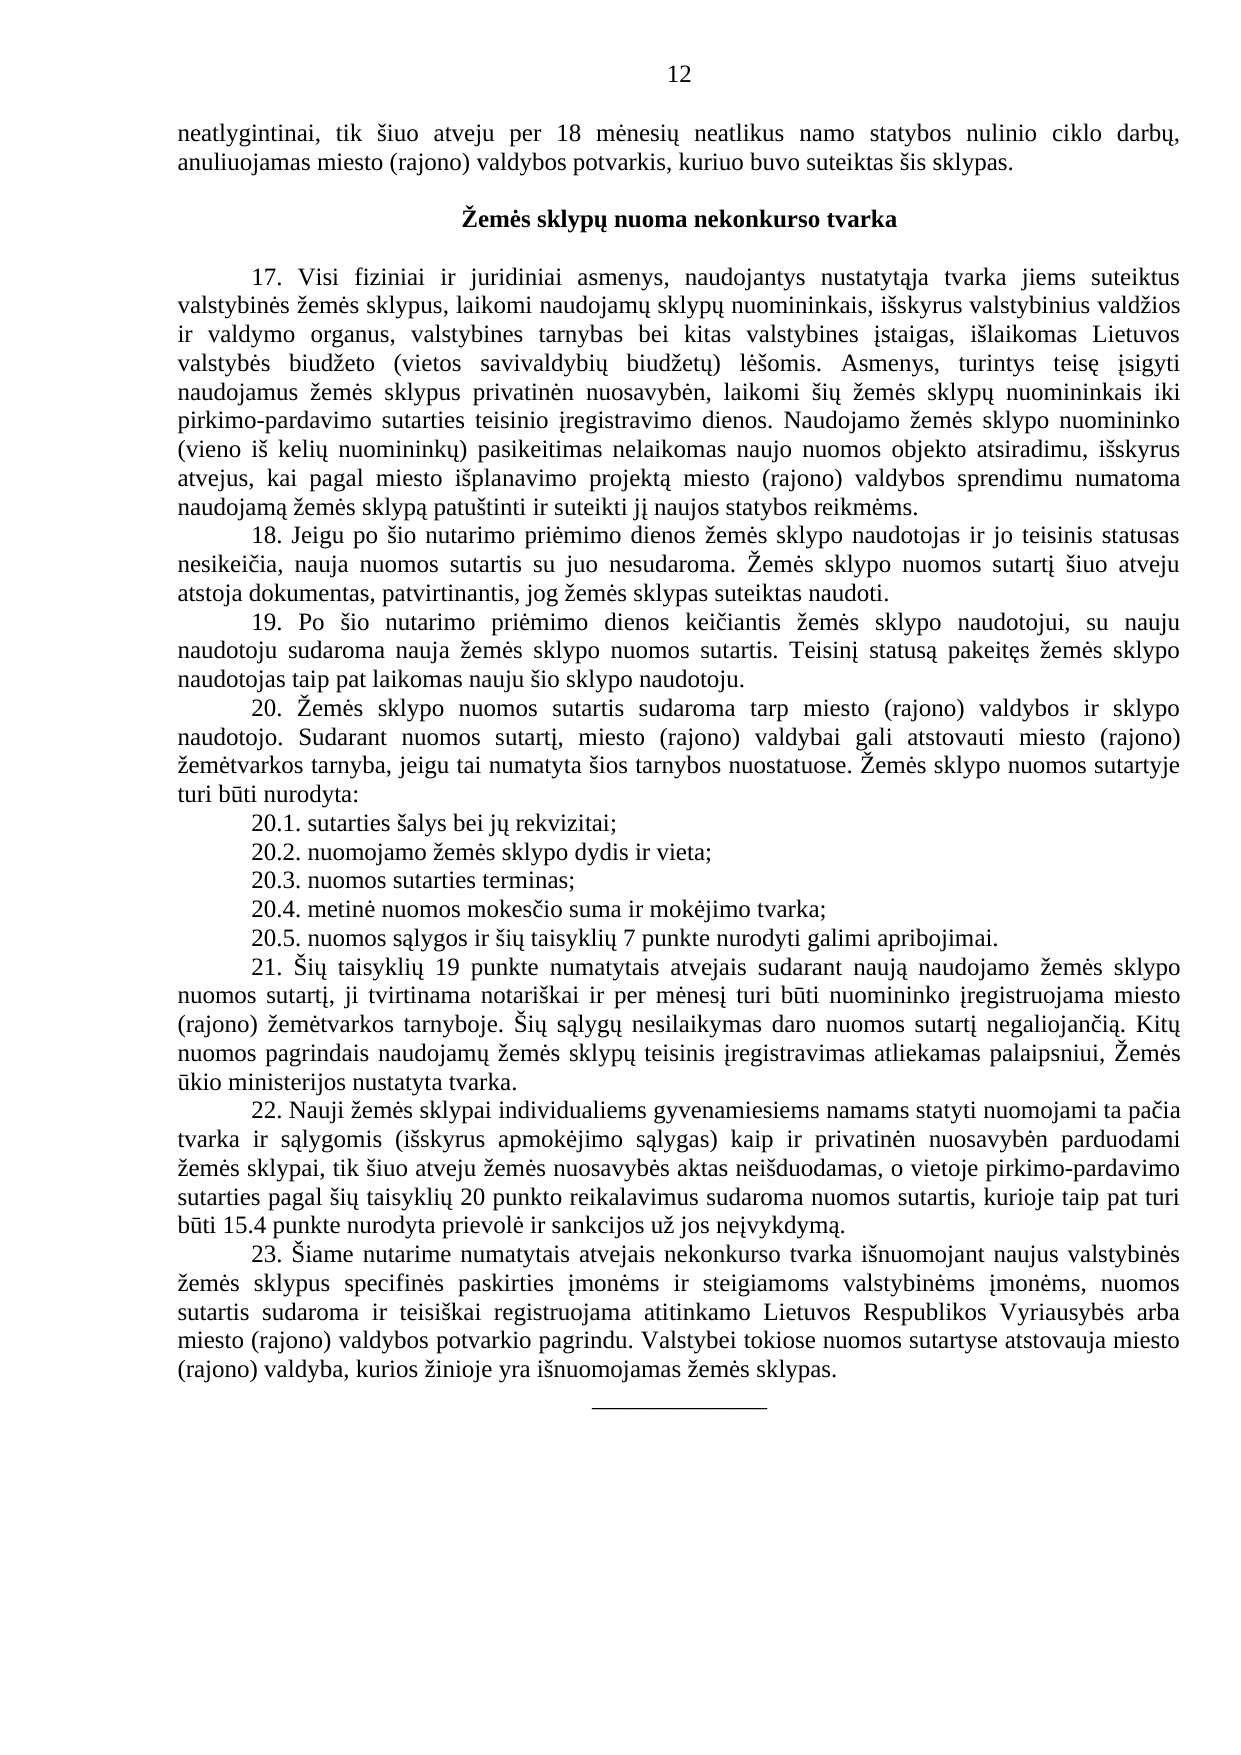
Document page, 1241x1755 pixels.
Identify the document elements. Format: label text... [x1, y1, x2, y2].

text ______________ [177, 1383, 1181, 1412]
text 20. Žemės sklypo nuomos sutartis sudaroma tarp miesto (rajono) valdybos ir sklypo naudotojo. Sudarant nuomos sutartį, miesto (rajono) valdybai gali atstovauti miesto (rajono) žemėtvarkos tarnyba, jeigu tai numatyta šios tarnybos nuostatuose. Žemės sklypo nuomos sutartyje turi būti nurodyta: [177, 693, 1181, 808]
text 23. Šiame nutarime numatytais atvejais nekonkurso tvarka išnuomojant naujus valstybinės žemės sklypus specifinės paskirties įmonėms ir steigiamoms valstybinėms įmonėms, nuomos sutartis sudaroma ir teisiškai registruojama atitinkamo Lietuvos Respublikos Vyriausybės arba miesto (rajono) valdybos potvarkio pagrindu. Valstybei tokiose nuomos sutartyse atstovauja miesto (rajono) valdyba, kurios žinioje yra išnuomojamas žemės sklypas. [177, 1239, 1181, 1383]
text 19. Po šio nutarimo priėmimo dienos keičiantis žemės sklypo naudotojui, su nauju naudotoju sudaroma nauja žemės sklypo nuomos sutartis. Teisinį statusą pakeitęs žemės sklypo naudotojas taip pat laikomas nauju šio sklypo naudotoju. [177, 607, 1181, 693]
text 18. Jeigu po šio nutarimo priėmimo dienos žemės sklypo naudotojas ir jo teisinis statusas nesikeičia, nauja nuomos sutartis su juo nesudaroma. Žemės sklypo nuomos sutartį šiuo atveju atstoja dokumentas, patvirtinantis, jog žemės sklypas suteiktas naudoti. [177, 521, 1181, 607]
text 20.5. nuomos sąlygos ir šių taisyklių 7 punkte nurodyti galimi apribojimai. [177, 923, 1181, 952]
text 20.3. nuomos sutarties terminas; [177, 866, 1181, 894]
text 20.2. nuomojamo žemės sklypo dydis ir vieta; [177, 837, 1181, 866]
text 21. Šių taisyklių 19 punkte numatytais atvejais sudarant naują naudojamo žemės sklypo nuomos sutartį, ji tvirtinama notariškai ir per mėnesį turi būti nuomininko įregistruojama miesto (rajono) žemėtvarkos tarnyboje. Šių sąlygų nesilaikymas daro nuomos sutartį negaliojančią. Kitų nuomos pagrindais naudojamų žemės sklypų teisinis įregistravimas atliekamas palaipsniui, Žemės ūkio ministerijos nustatyta tvarka. [177, 952, 1181, 1096]
text 20.4. metinė nuomos mokesčio suma ir mokėjimo tvarka; [177, 894, 1181, 923]
text 17. Visi fiziniai ir juridiniai asmenys, naudojantys nustatytąja tvarka jiems suteiktus valstybinės žemės sklypus, laikomi naudojamų sklypų nuomininkais, išskyrus valstybinius valdžios ir valdymo organus, valstybines tarnybas bei kitas valstybines įstaigas, išlaikomas Lietuvos valstybės biudžeto (vietos savivaldybių biudžetų) lėšomis. Asmenys, turintys teisę įsigyti naudojamus žemės sklypus privatinėn nuosavybėn, laikomi šių žemės sklypų nuomininkais iki pirkimo-pardavimo sutarties teisinio įregistravimo dienos. Naudojamo žemės sklypo nuomininko (vieno iš kelių nuomininkų) pasikeitimas nelaikomas naujo nuomos objekto atsiradimu, išskyrus atvejus, kai pagal miesto išplanavimo projektą miesto (rajono) valdybos sprendimu numatoma naudojamą žemės sklypą patuštinti ir suteikti jį naujos statybos reikmėms. [177, 262, 1181, 521]
text Žemės sklypų nuoma nekonkurso tvarka [177, 204, 1181, 233]
text 20.1. sutarties šalys bei jų rekvizitai; [177, 808, 1181, 837]
text 22. Nauji žemės sklypai individualiems gyvenamiesiems namams statyti nuomojami ta pačia tvarka ir sąlygomis (išskyrus apmokėjimo sąlygas) kaip ir privatinėn nuosavybėn parduodami žemės sklypai, tik šiuo atveju žemės nuosavybės aktas neišduodamas, o vietoje pirkimo-pardavimo sutarties pagal šių taisyklių 20 punkto reikalavimus sudaroma nuomos sutartis, kurioje taip pat turi būti 15.4 punkte nurodyta prievolė ir sankcijos už jos neįvykdymą. [177, 1096, 1181, 1239]
text neatlygintinai, tik šiuo atveju per 18 mėnesių neatlikus namo statybos nulinio ciklo darbų, anuliuojamas miesto (rajono) valdybos potvarkis, kuriuo buvo suteiktas šis sklypas. [177, 118, 1181, 176]
